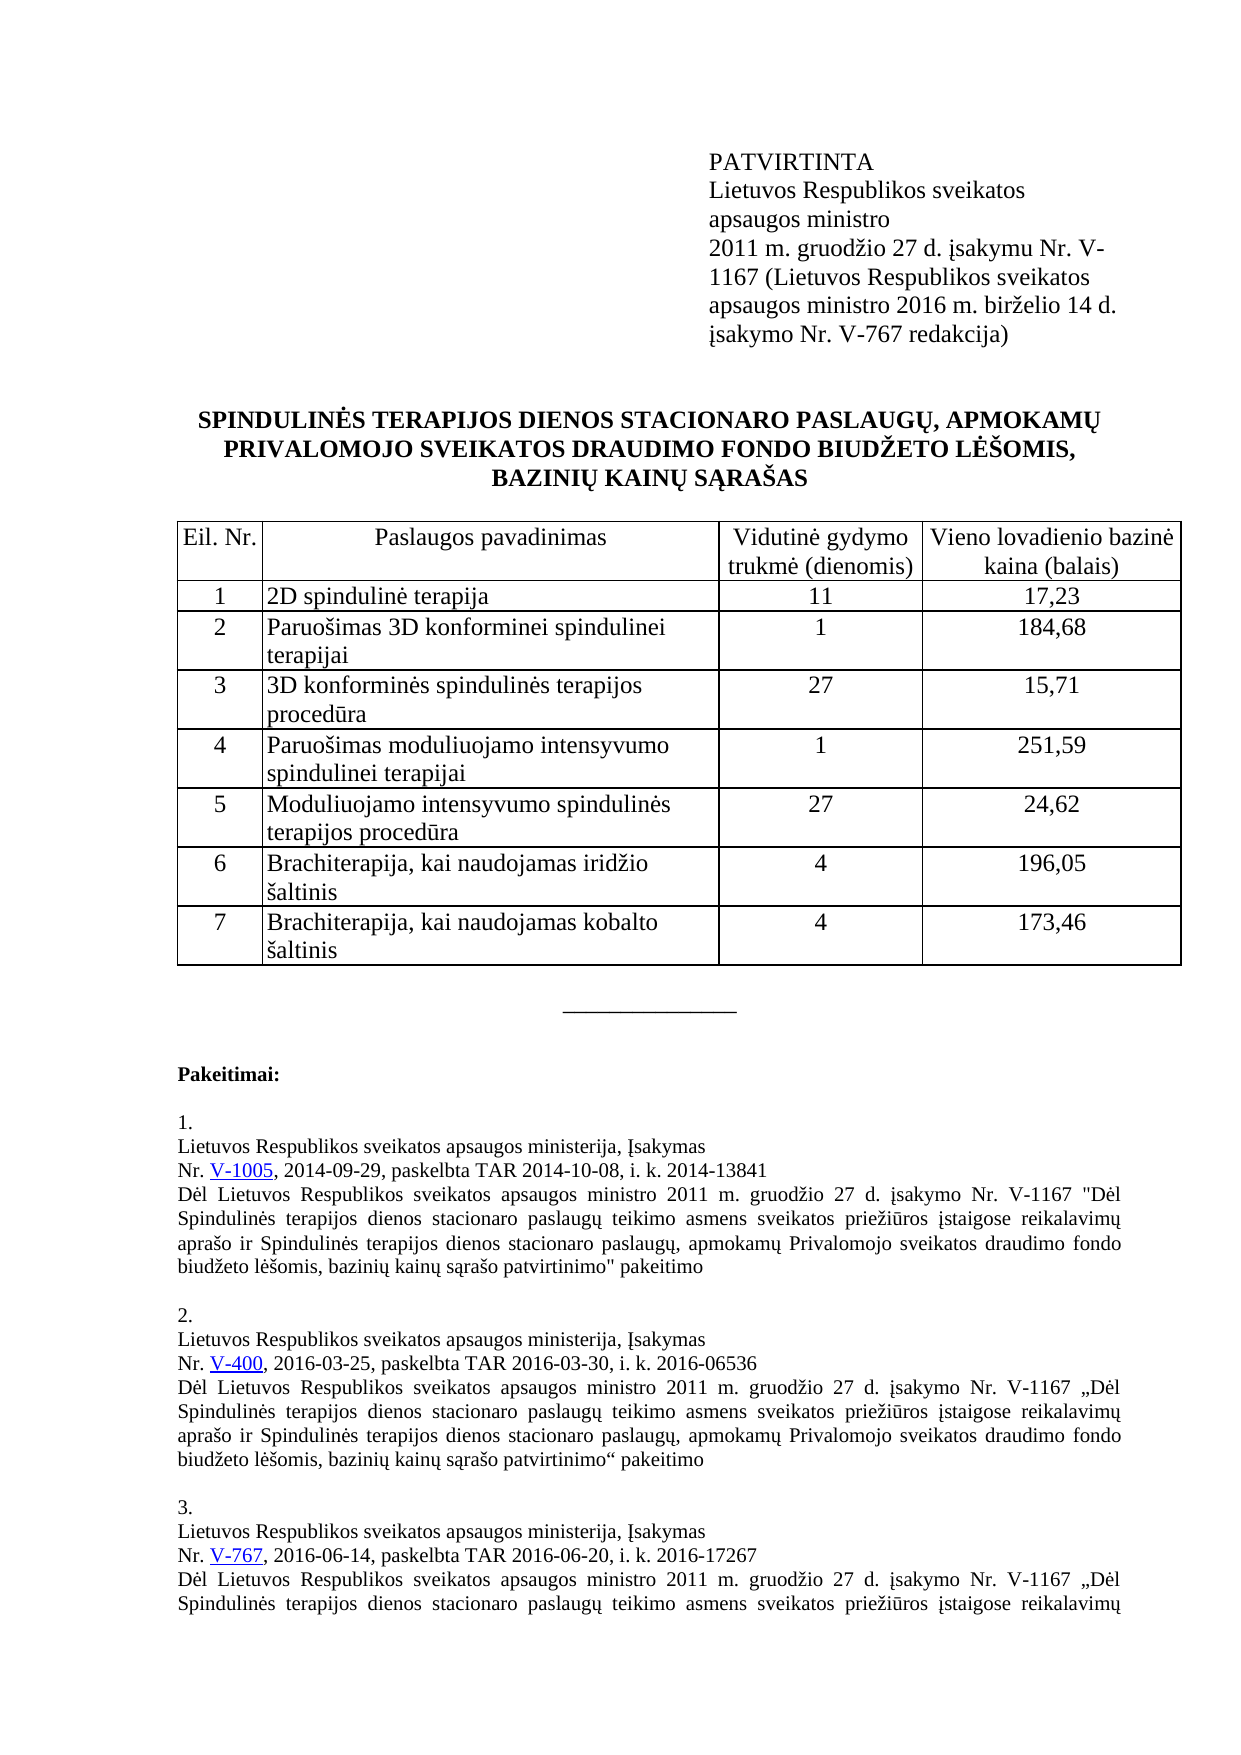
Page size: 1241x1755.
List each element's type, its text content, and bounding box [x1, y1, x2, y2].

text 1. [177, 1110, 1122, 1134]
table_header Vieno lovadienio bazinė kaina (balais) [923, 522, 1180, 580]
table_cell 15,71 [923, 671, 1180, 728]
text _______________ [177, 990, 1122, 1014]
table_cell 3 [178, 671, 262, 728]
text 2011 m. gruodžio 27 d. įsakymu Nr. V-1167 (Lietuvos Respublikos sveikatos apsaugos ministro 2016 m. birželio 14 d. įsakymo Nr. V-767 redakcija) [709, 233, 1122, 348]
text Nr. V-400, 2016-03-25, paskelbta TAR 2016-03-30, i. k. 2016-06536 [177, 1351, 1122, 1375]
table_cell 17,23 [923, 581, 1180, 610]
table_cell 184,68 [923, 612, 1180, 669]
table_cell 2 [178, 612, 262, 669]
table_cell 27 [720, 671, 922, 728]
table_cell 173,46 [923, 907, 1180, 964]
text Lietuvos Respublikos sveikatos apsaugos ministerija, Įsakymas [177, 1327, 1122, 1351]
text SPINDULINĖS TERAPIJOS DIENOS STACIONARO PASLAUGŲ, APMOKAMŲ PRIVALOMOJO SVEIKATOS DRAUDIMO FONDO BIUDŽETO LĖŠOMIS, BAZINIŲ KAINŲ SĄRAŠAS [177, 406, 1122, 492]
text 2. [177, 1303, 1122, 1327]
text Nr. V-767, 2016-06-14, paskelbta TAR 2016-06-20, i. k. 2016-17267 [177, 1543, 1122, 1567]
table_header Paslaugos pavadinimas [263, 522, 718, 580]
table_cell Brachiterapija, kai naudojamas kobalto šaltinis [263, 907, 718, 964]
text Dėl Lietuvos Respublikos sveikatos apsaugos ministro 2011 m. gruodžio 27 d. įsakymo Nr. V-1167 „Dėl Spindulinės terapijos dienos stacionaro paslaugų teikimo asmens sveikatos priežiūros įstaigose reikalavimų [177, 1567, 1122, 1615]
table_cell 1 [178, 581, 262, 610]
table_cell 11 [720, 581, 922, 610]
text Lietuvos Respublikos sveikatos apsaugos ministerija, Įsakymas [177, 1519, 1122, 1543]
table_cell 5 [178, 789, 262, 846]
text 3. [177, 1495, 1122, 1519]
table_cell Paruošimas moduliuojamo intensyvumo spindulinei terapijai [263, 730, 718, 787]
table_cell 4 [720, 907, 922, 964]
table_cell Brachiterapija, kai naudojamas iridžio šaltinis [263, 848, 718, 905]
table_cell 1 [720, 612, 922, 669]
table_cell 4 [720, 848, 922, 905]
text Nr. V-1005, 2014-09-29, paskelbta TAR 2014-10-08, i. k. 2014-13841 [177, 1158, 1122, 1182]
text Dėl Lietuvos Respublikos sveikatos apsaugos ministro 2011 m. gruodžio 27 d. įsakymo Nr. V-1167 „Dėl Spindulinės terapijos dienos stacionaro paslaugų teikimo asmens sveikatos priežiūros įstaigose reikalavimų aprašo ir Spindulinės terapijos dienos stacionaro paslaugų, apmokamų Privalomojo sveikatos draudimo fondo biudžeto lėšomis, bazinių kainų sąrašo patvirtinimo“ pakeitimo [177, 1375, 1122, 1471]
table_cell 3D konforminės spindulinės terapijos procedūra [263, 671, 718, 728]
table_cell 1 [720, 730, 922, 787]
table_cell 2D spindulinė terapija [263, 581, 718, 610]
table_cell 196,05 [923, 848, 1180, 905]
text Lietuvos Respublikos sveikatos apsaugos ministro [709, 176, 1122, 233]
table_cell 7 [178, 907, 262, 964]
text PATVIRTINTA [709, 147, 1122, 176]
table_cell 27 [720, 789, 922, 846]
text Pakeitimai: [177, 1062, 1122, 1086]
table_cell 6 [178, 848, 262, 905]
table_cell 251,59 [923, 730, 1180, 787]
table_header Vidutinė gydymo trukmė (dienomis) [720, 522, 922, 580]
table_header Eil. Nr. [178, 522, 262, 580]
text Lietuvos Respublikos sveikatos apsaugos ministerija, Įsakymas [177, 1134, 1122, 1158]
table_cell 4 [178, 730, 262, 787]
table_cell 24,62 [923, 789, 1180, 846]
table_cell Paruošimas 3D konforminei spindulinei terapijai [263, 612, 718, 669]
text Dėl Lietuvos Respublikos sveikatos apsaugos ministro 2011 m. gruodžio 27 d. įsakymo Nr. V-1167 "Dėl Spindulinės terapijos dienos stacionaro paslaugų teikimo asmens sveikatos priežiūros įstaigose reikalavimų aprašo ir Spindulinės terapijos dienos stacionaro paslaugų, apmokamų Privalomojo sveikatos draudimo fondo biudžeto lėšomis, bazinių kainų sąrašo patvirtinimo" pakeitimo [177, 1182, 1122, 1278]
table_cell Moduliuojamo intensyvumo spindulinės terapijos procedūra [263, 789, 718, 846]
